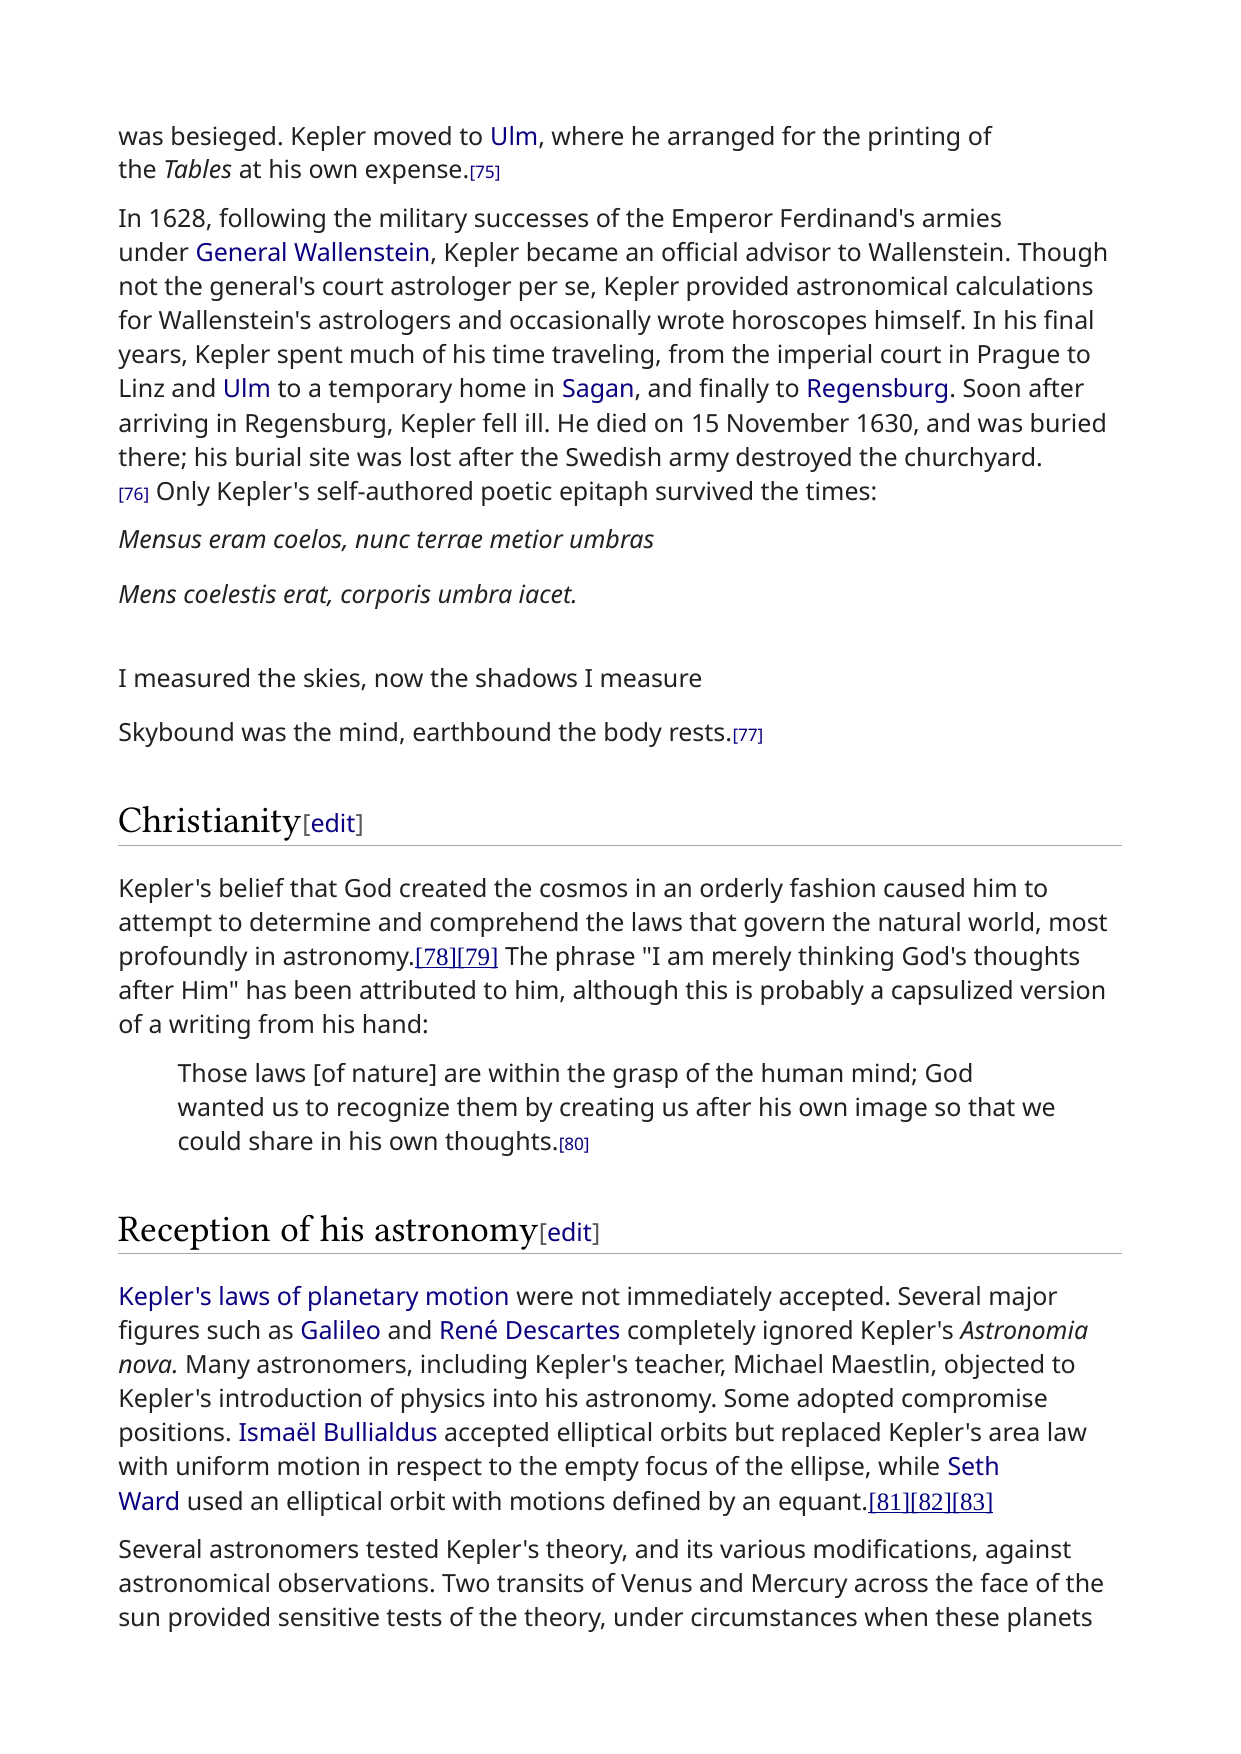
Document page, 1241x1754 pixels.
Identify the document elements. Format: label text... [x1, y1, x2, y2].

list Mensus eram coelos, nunc terrae metior umbras [118, 522, 1122, 556]
list Mens coelestis erat, corporis umbra iacet. [118, 576, 1122, 611]
text Several astronomers tested Kepler's theory, and its various modifications, against astronomical observations. Two transits of Venus and Mercury across the face of the sun provided sensitive tests of the theory, under circumstances when these planets [118, 1532, 1122, 1634]
list Skybound was the mind, earthbound the body rests.[77] [118, 715, 1122, 749]
text In 1628, following the military successes of the Emperor Ferdinand's armies under General Wallenstein, Kepler became an official advisor to Wallenstein. Though not the general's court astrologer per se, Kepler provided astronomical calculations for Wallenstein's astrologers and occasionally wrote horoscopes himself. In his final years, Kepler spent much of his time traveling, from the imperial court in Prague to Linz and Ulm to a temporary home in Sagan, and finally to Regensburg. Soon after arriving in Regensburg, Kepler fell ill. He died on 15 November 1630, and was buried there; his burial site was lost after the Swedish army destroyed the churchyard.[76] Only Kepler's self-authored poetic epitaph survived the times: [118, 201, 1122, 507]
subtitle Christianity[edit] [118, 799, 1122, 845]
list I measured the skies, now the shadows I measure [118, 660, 1122, 694]
text was besieged. Kepler moved to Ulm, where he arranged for the printing of the Tables at his own expense.[75] [118, 118, 1122, 186]
text Kepler's belief that God created the cosmos in an orderly fashion caused him to attempt to determine and comprehend the laws that govern the natural world, most profoundly in astronomy.[78][79] The phrase "I am merely thinking God's thoughts after Him" has been attributed to him, although this is probably a capsulized version of a writing from his hand: [118, 870, 1122, 1041]
text Those laws [of nature] are within the grasp of the human mind; God wanted us to recognize them by creating us after his own image so that we could share in his own thoughts.[80] [177, 1055, 1063, 1157]
subtitle Reception of his astronomy[edit] [118, 1208, 1122, 1253]
text Kepler's laws of planetary motion were not immediately accepted. Several major figures such as Galileo and René Descartes completely ignored Kepler's Astronomia nova. Many astronomers, including Kepler's teacher, Michael Maestlin, objected to Kepler's introduction of physics into his astronomy. Some adopted compromise positions. Ismaël Bullialdus accepted elliptical orbits but replaced Kepler's area law with uniform motion in respect to the empty focus of the ellipse, while Seth Ward used an elliptical orbit with motions defined by an equant.[81][82][83] [118, 1279, 1122, 1517]
